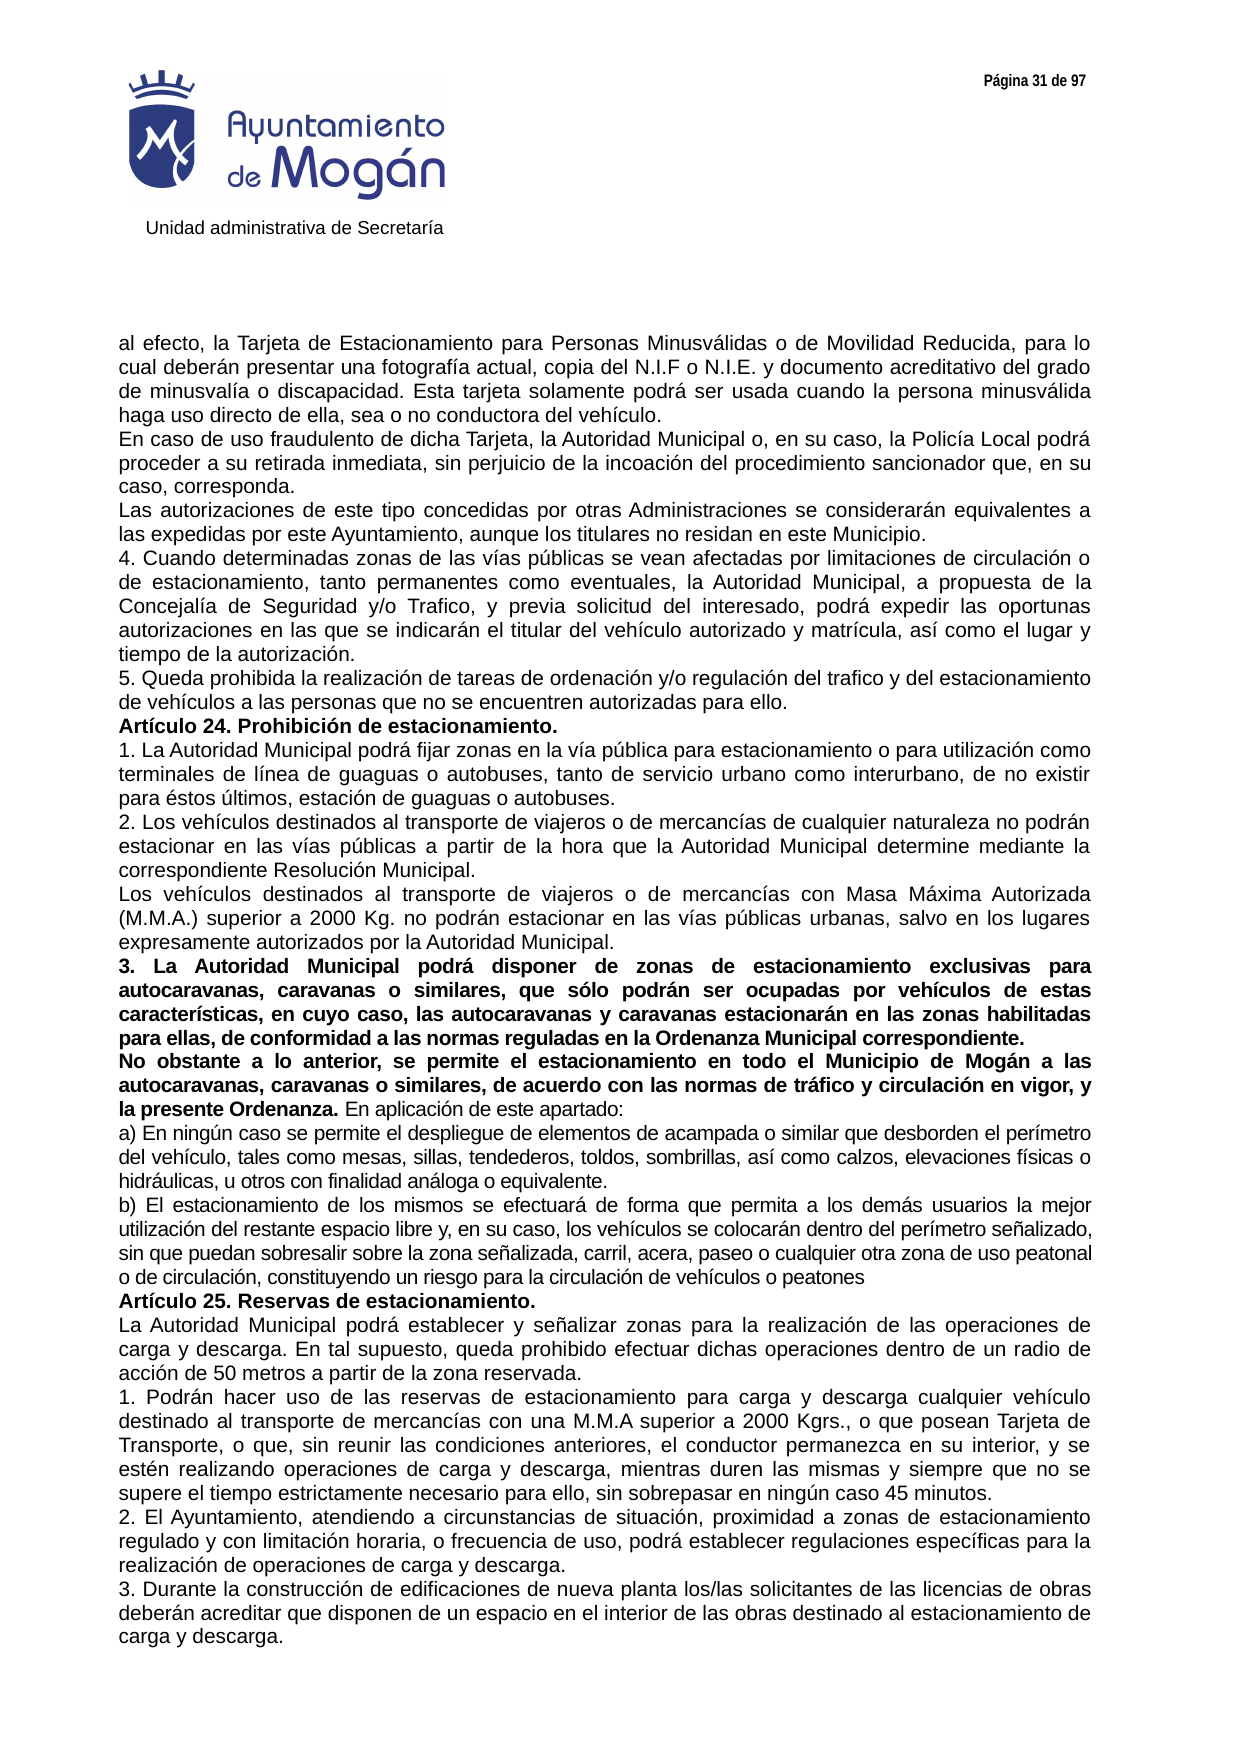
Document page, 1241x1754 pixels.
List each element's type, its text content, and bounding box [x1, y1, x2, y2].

text 3. La Autoridad Municipal podrá disponer de zonas de estacionamiento exclusivas para autocaravanas, caravanas o similares, que sólo podrán ser ocupadas por vehículos de estas características, en cuyo caso, las autocaravanas y caravanas estacionarán en las zonas habilitadas para ellas, de conformidad a las normas reguladas en la Ordenanza Municipal correspondiente. [118, 953, 1092, 1049]
text 2. El Ayuntamiento, atendiendo a circunstancias de situación, proximidad a zonas de estacionamiento regulado y con limitación horaria, o frecuencia de uso, podrá establecer regulaciones específicas para la realización de operaciones de carga y descarga. [118, 1504, 1092, 1576]
text a) En ningún caso se permite el despliegue de elementos de acampada o similar que desborden el perímetro del vehículo, tales como mesas, sillas, tendederos, toldos, sombrillas, así como calzos, elevaciones físicas o hidráulicas, u otros con finalidad análoga o equivalente. [118, 1121, 1092, 1193]
text 4. Cuando determinadas zonas de las vías públicas se vean afectadas por limitaciones de circulación o de estacionamiento, tanto permanentes como eventuales, la Autoridad Municipal, a propuesta de la Concejalía de Seguridad y/o Trafico, y previa solicitud del interesado, podrá expedir las oportunas autorizaciones en las que se indicarán el titular del vehículo autorizado y matrícula, así como el lugar y tiempo de la autorización. [118, 546, 1092, 666]
text Los vehículos destinados al transporte de viajeros o de mercancías con Masa Máxima Autorizada (M.M.A.) superior a 2000 Kg. no podrán estacionar en las vías públicas urbanas, salvo en los lugares expresamente autorizados por la Autoridad Municipal. [118, 882, 1092, 953]
text 5. Queda prohibida la realización de tareas de ordenación y/o regulación del trafico y del estacionamiento de vehículos a las personas que no se encuentren autorizadas para ello. [118, 666, 1092, 714]
text Las autorizaciones de este tipo concedidas por otras Administraciones se considerarán equivalentes a las expedidas por este Ayuntamiento, aunque los titulares no residan en este Municipio. [118, 498, 1092, 546]
text No obstante a lo anterior, se permite el estacionamiento en todo el Municipio de Mogán a las autocaravanas, caravanas o similares, de acuerdo con las normas de tráfico y circulación en vigor, y la presente Ordenanza. En aplicación de este apartado: [118, 1049, 1092, 1121]
text 3. Durante la construcción de edificaciones de nueva planta los/las solicitantes de las licencias de obras deberán acreditar que disponen de un espacio en el interior de las obras destinado al estacionamiento de carga y descarga. [118, 1576, 1092, 1648]
text En caso de uso fraudulento de dicha Tarjeta, la Autoridad Municipal o, en su caso, la Policía Local podrá proceder a su retirada inmediata, sin perjuicio de la incoación del procedimiento sancionador que, en su caso, corresponda. [118, 426, 1092, 498]
picture [128, 70, 445, 206]
text Artículo 25. Reservas de estacionamiento. [118, 1289, 1092, 1313]
text b) El estacionamiento de los mismos se efectuará de forma que permita a los demás usuarios la mejor utilización del restante espacio libre y, en su caso, los vehículos se colocarán dentro del perímetro señalizado, sin que puedan sobresalir sobre la zona señalizada, carril, acera, paseo o cualquier otra zona de uso peatonal o de circulación, constituyendo un riesgo para la circulación de vehículos o peatones [118, 1193, 1092, 1289]
text Artículo 24. Prohibición de estacionamiento. [118, 714, 1092, 738]
text 1. Podrán hacer uso de las reservas de estacionamiento para carga y descarga cualquier vehículo destinado al transporte de mercancías con una M.M.A superior a 2000 Kgrs., o que posean Tarjeta de Transporte, o que, sin reunir las condiciones anteriores, el conductor permanezca en su interior, y se estén realizando operaciones de carga y descarga, mientras duren las mismas y siempre que no se supere el tiempo estrictamente necesario para ello, sin sobrepasar en ningún caso 45 minutos. [118, 1385, 1092, 1504]
text La Autoridad Municipal podrá establecer y señalizar zonas para la realización de las operaciones de carga y descarga. En tal supuesto, queda prohibido efectuar dichas operaciones dentro de un radio de acción de 50 metros a partir de la zona reservada. [118, 1313, 1092, 1385]
text 1. La Autoridad Municipal podrá fijar zonas en la vía pública para estacionamiento o para utilización como terminales de línea de guaguas o autobuses, tanto de servicio urbano como interurbano, de no existir para éstos últimos, estación de guaguas o autobuses. [118, 738, 1092, 810]
text al efecto, la Tarjeta de Estacionamiento para Personas Minusválidas o de Movilidad Reducida, para lo cual deberán presentar una fotografía actual, copia del N.I.F o N.I.E. y documento acreditativo del grado de minusvalía o discapacidad. Esta tarjeta solamente podrá ser usada cuando la persona minusválida haga uso directo de ella, sea o no conductora del vehículo. [118, 331, 1092, 426]
text 2. Los vehículos destinados al transporte de viajeros o de mercancías de cualquier naturaleza no podrán estacionar en las vías públicas a partir de la hora que la Autoridad Municipal determine mediante la correspondiente Resolución Municipal. [118, 810, 1092, 882]
